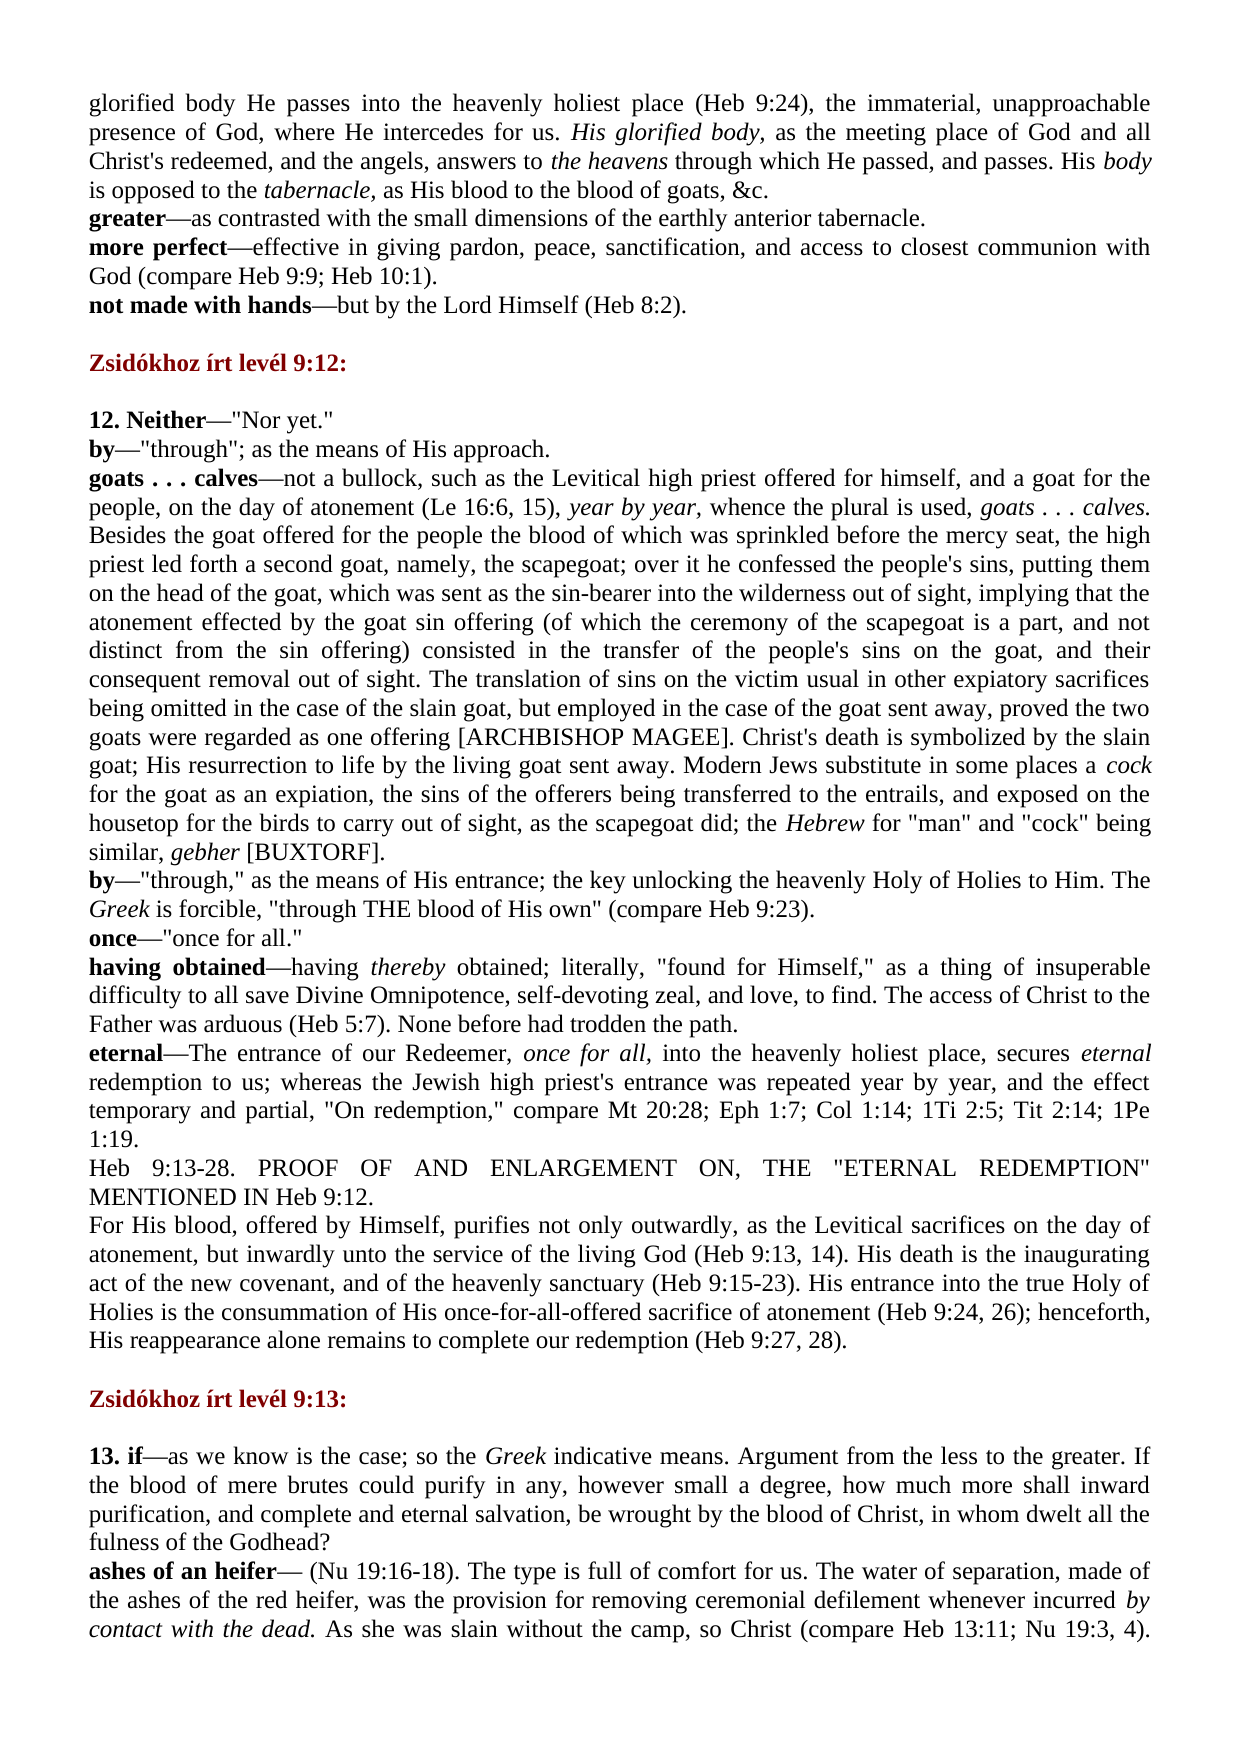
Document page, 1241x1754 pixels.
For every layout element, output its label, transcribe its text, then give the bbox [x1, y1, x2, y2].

text 13. if—as we know is the case; so the Greek indicative means. Argument from the less to the greater. If the blood of mere brutes could purify in any, however small a degree, how much more shall inward purification, and complete and eternal salvation, be wrought by the blood of Christ, in whom dwelt all the fulness of the Godhead? ashes of an heifer— (Nu 19:16-18). The type is full of comfort for us. The water of separation, made of the ashes of the red heifer, was the provision for removing ceremonial defilement whenever incurred by contact with the dead. As she was slain without the camp, so Christ (compare Heb 13:11; Nu 19:3, 4). [88, 1441, 1152, 1642]
text Zsidókhoz írt levél 9:13: [88, 1384, 1152, 1412]
text 12. Neither—"Nor yet." by—"through"; as the means of His approach. goats . . . calves—not a bullock, such as the Levitical high priest offered for himself, and a goat for the people, on the day of atonement (Le 16:6, 15), year by year, whence the plural is used, goats . . . calves. Besides the goat offered for the people the blood of which was sprinkled before the mercy seat, the high priest led forth a second goat, namely, the scapegoat; over it he confessed the people's sins, putting them on the head of the goat, which was sent as the sin-bearer into the wilderness out of sight, implying that the atonement effected by the goat sin offering (of which the ceremony of the scapegoat is a part, and not distinct from the sin offering) consisted in the transfer of the people's sins on the goat, and their consequent removal out of sight. The translation of sins on the victim usual in other expiatory sacrifices being omitted in the case of the slain goat, but employed in the case of the goat sent away, proved the two goats were regarded as one offering [ARCHBISHOP MAGEE]. Christ's death is symbolized by the slain goat; His resurrection to life by the living goat sent away. Modern Jews substitute in some places a cock for the goat as an expiation, the sins of the offerers being transferred to the entrails, and exposed on the housetop for the birds to carry out of sight, as the scapegoat did; the Hebrew for "man" and "cock" being similar, gebher [BUXTORF]. by—"through," as the means of His entrance; the key unlocking the heavenly Holy of Holies to Him. The Greek is forcible, "through THE blood of His own" (compare Heb 9:23). once—"once for all." having obtained—having thereby obtained; literally, "found for Himself," as a thing of insuperable difficulty to all save Divine Omnipotence, self-devoting zeal, and love, to find. The access of Christ to the Father was arduous (Heb 5:7). None before had trodden the path. eternal—The entrance of our Redeemer, once for all, into the heavenly holiest place, secures eternal redemption to us; whereas the Jewish high priest's entrance was repeated year by year, and the effect temporary and partial, "On redemption," compare Mt 20:28; Eph 1:7; Col 1:14; 1Ti 2:5; Tit 2:14; 1Pe 1:19. [88, 406, 1152, 1153]
text Heb 9:13-28. PROOF OF AND ENLARGEMENT ON, THE "ETERNAL REDEMPTION" MENTIONED IN Heb 9:12. [88, 1153, 1152, 1211]
text For His blood, offered by Himself, purifies not only outwardly, as the Levitical sacrifices on the day of atonement, but inwardly unto the service of the living God (Heb 9:13, 14). His death is the inaugurating act of the new covenant, and of the heavenly sanctuary (Heb 9:15-23). His entrance into the true Holy of Holies is the consummation of His once-for-all-offered sacrifice of atonement (Heb 9:24, 26); henceforth, His reappearance alone remains to complete our redemption (Heb 9:27, 28). [88, 1211, 1152, 1354]
text Zsidókhoz írt levél 9:12: [88, 348, 1152, 377]
text glorified body He passes into the heavenly holiest place (Heb 9:24), the immaterial, unapproachable presence of God, where He intercedes for us. His glorified body, as the meeting place of God and all Christ's redeemed, and the angels, answers to the heavens through which He passed, and passes. His body is opposed to the tabernacle, as His blood to the blood of goats, &c. greater—as contrasted with the small dimensions of the earthly anterior tabernacle. more perfect—effective in giving pardon, peace, sanctification, and access to closest communion with God (compare Heb 9:9; Heb 10:1). not made with hands—but by the Lord Himself (Heb 8:2). [88, 88, 1152, 318]
